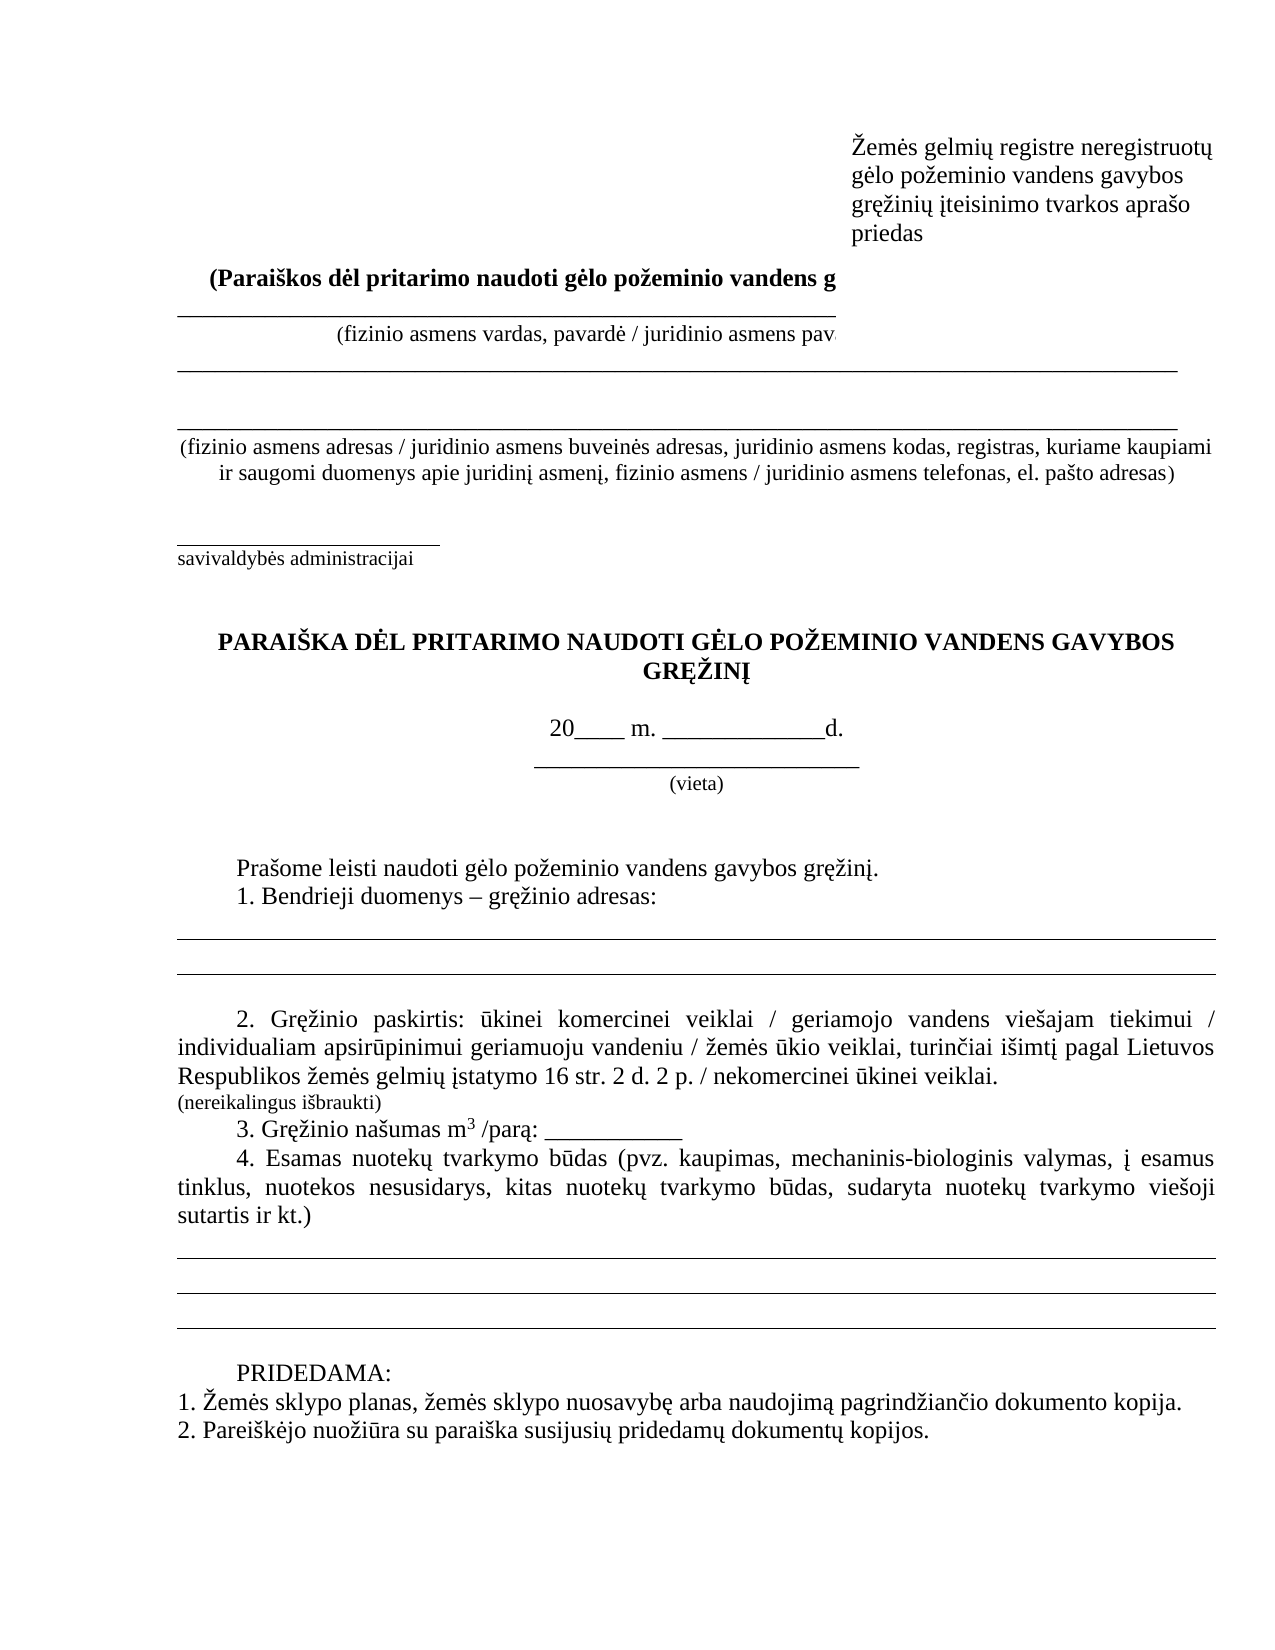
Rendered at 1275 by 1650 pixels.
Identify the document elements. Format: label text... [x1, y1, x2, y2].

text Žemės gelmių registre neregistruotų gėlo požeminio vandens gavybos gręžinių įteisinimo tvarkos aprašo priedas [851, 132, 1228, 247]
text (vieta) [177, 771, 1216, 795]
text __________________________ [177, 742, 1216, 771]
text PARAIŠKA DĖL PRITARIMO NAUDOTI GĖLO POŽEMINIO VANDENS GAVYBOS GRĘŽINĮ [177, 627, 1216, 685]
table_header [177, 514, 439, 545]
text 1. Žemės sklypo planas, žemės sklypo nuosavybę arba naudojimą pagrindžiančio dokumento kopija. [177, 1387, 1216, 1415]
text 3. Gręžinio našumas m3 /parą: ___________ [177, 1114, 1216, 1143]
text 4. Esamas nuotekų tvarkymo būdas (pvz. kaupimas, mechaninis-biologinis valymas, į esamus tinklus, nuotekos nesusidarys, kitas nuotekų tvarkymo būdas, sudaryta nuotekų tvarkymo viešoji sutartis ir kt.) [177, 1143, 1216, 1229]
table_header [177, 940, 1216, 974]
text 2. Gręžinio paskirtis: ūkinei komercinei veiklai / geriamojo vandens viešajam tiekimui / individualiam apsirūpinimui geriamuoju vandeniu / žemės ūkio veiklai, turinčiai išimtį pagal Lietuvos Respublikos žemės gelmių įstatymo 16 str. 2 d. 2 p. / nekomercinei ūkinei veiklai. [177, 1004, 1216, 1090]
text (Paraiškos dėl pritarimo naudoti gėlo požeminio vandens gavybos gręžinį formos pavyzdys) [177, 263, 836, 291]
text (fizinio asmens vardas, pavardė / juridinio asmens pavadinimas, teisinė forma) [177, 320, 836, 346]
text ________________________________________________________________________________ [177, 404, 1216, 433]
text (nereikalingus išbraukti) [177, 1090, 1216, 1114]
text PRIDEDAMA: [177, 1358, 1216, 1387]
text ________________________________________________________________________________ [177, 291, 836, 316]
text Prašome leisti naudoti gėlo požeminio vandens gavybos gręžinį. [177, 853, 1216, 881]
table_header [177, 1259, 1216, 1293]
text savivaldybės administracijai [177, 546, 1216, 570]
text ________________________________________________________________________________ [177, 346, 1216, 375]
text 20____ m. _____________d. [177, 713, 1216, 742]
text (fizinio asmens adresas / juridinio asmens buveinės adresas, juridinio asmens kodas, registras, kuriame kaupiami ir saugomi duomenys apie juridinį asmenį, fizinio asmens / juridinio asmens telefonas, el. pašto adresas) [177, 433, 1216, 485]
text 2. Pareiškėjo nuožiūra su paraiška susijusių pridedamų dokumentų kopijos. [177, 1415, 1216, 1444]
text 1. Bendrieji duomenys – gręžinio adresas: [177, 881, 1216, 910]
table_cell [177, 1294, 1216, 1328]
